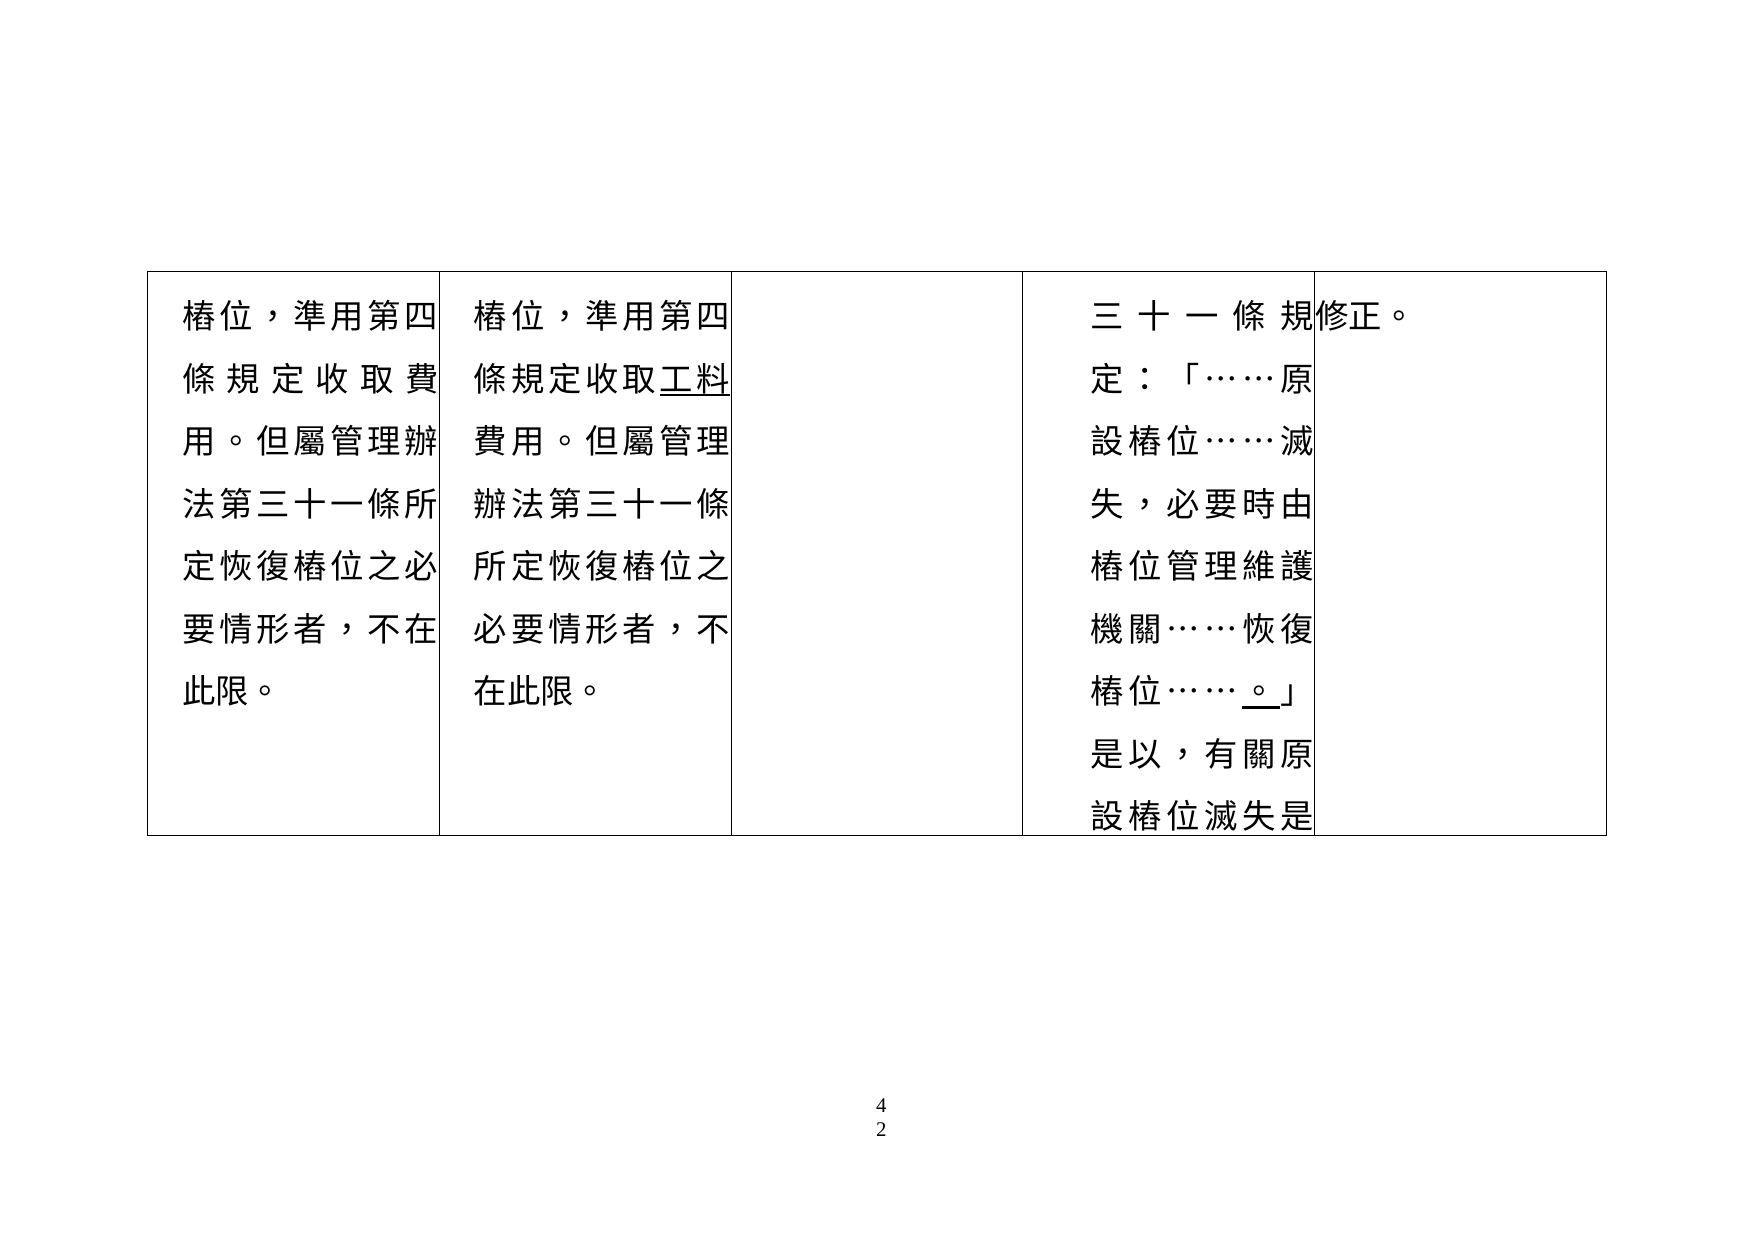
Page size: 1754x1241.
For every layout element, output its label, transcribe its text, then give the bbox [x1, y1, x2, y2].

table_cell 修正。 [1315, 272, 1606, 835]
table_cell 三十一條規定：「……原設樁位……滅失，必要時由樁位管理維護機關……恢復樁位……。」是以，有關原設樁位滅失是 [1023, 272, 1314, 835]
table_cell 樁位，準用第四條規定收取工料費用。但屬管理辦法第三十一條所定恢復樁位之必要情形者，不在此限。 [440, 272, 731, 835]
table_cell 樁位，準用第四條規定收取費用。但屬管理辦法第三十一條所定恢復樁位之必要情形者，不在此限。 [148, 272, 439, 835]
table_cell [732, 272, 1022, 835]
